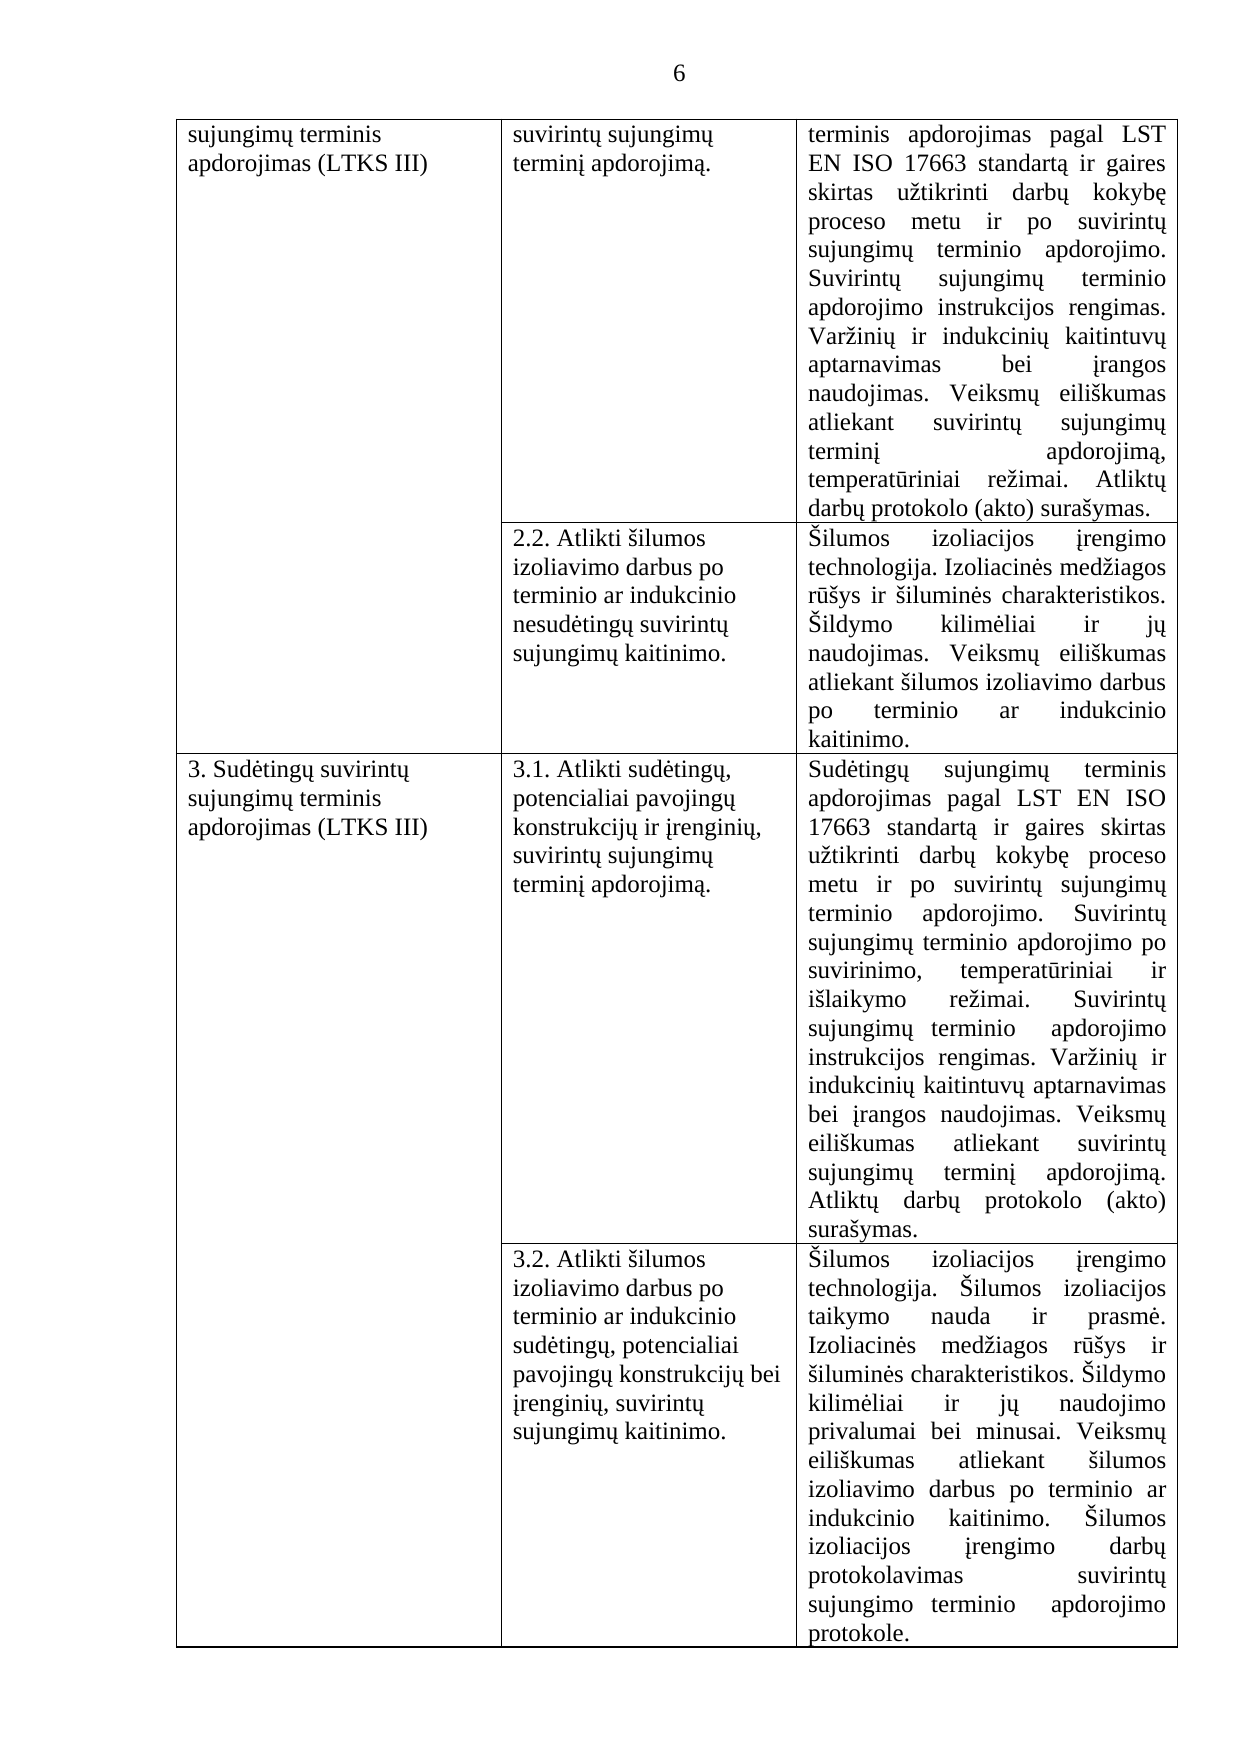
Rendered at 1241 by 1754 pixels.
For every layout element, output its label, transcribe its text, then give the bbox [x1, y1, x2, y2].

table_cell Šilumos izoliacijos įrengimo technologija. Šilumos izoliacijos taikymo nauda ir prasmė. Izoliacinės medžiagos rūšys ir šiluminės charakteristikos. Šildymo kilimėliai ir jų naudojimo privalumai bei minusai. Veiksmų eiliškumas atliekant šilumos izoliavimo darbus po terminio ar indukcinio kaitinimo. Šilumos izoliacijos įrengimo darbų protokolavimas suvirintų sujungimo terminio apdorojimo protokole. [797, 1244, 1177, 1646]
table_cell sujungimų terminis apdorojimas (LTKS III) [177, 120, 501, 753]
table_cell Sudėtingų sujungimų terminis apdorojimas pagal LST EN ISO 17663 standartą ir gaires skirtas užtikrinti darbų kokybę proceso metu ir po suvirintų sujungimų terminio apdorojimo. Suvirintų sujungimų terminio apdorojimo po suvirinimo, temperatūriniai ir išlaikymo režimai. Suvirintų sujungimų terminio apdorojimo instrukcijos rengimas. Varžinių ir indukcinių kaitintuvų aptarnavimas bei įrangos naudojimas. Veiksmų eiliškumas atliekant suvirintų sujungimų terminį apdorojimą. Atliktų darbų protokolo (akto) surašymas. [797, 754, 1177, 1243]
table_cell Šilumos izoliacijos įrengimo technologija. Izoliacinės medžiagos rūšys ir šiluminės charakteristikos. Šildymo kilimėliai ir jų naudojimas. Veiksmų eiliškumas atliekant šilumos izoliavimo darbus po terminio ar indukcinio kaitinimo. [797, 523, 1177, 753]
table_cell 3. Sudėtingų suvirintų sujungimų terminis apdorojimas (LTKS III) [177, 754, 501, 1646]
table_cell 2.2. Atlikti šilumos izoliavimo darbus po terminio ar indukcinio nesudėtingų suvirintų sujungimų kaitinimo. [502, 523, 796, 753]
table_cell 3.2. Atlikti šilumos izoliavimo darbus po terminio ar indukcinio sudėtingų, potencialiai pavojingų konstrukcijų bei įrenginių, suvirintų sujungimų kaitinimo. [502, 1244, 796, 1646]
table_cell 3.1. Atlikti sudėtingų, potencialiai pavojingų konstrukcijų ir įrenginių, suvirintų sujungimų terminį apdorojimą. [502, 754, 796, 1243]
table_cell terminis apdorojimas pagal LST EN ISO 17663 standartą ir gaires skirtas užtikrinti darbų kokybę proceso metu ir po suvirintų sujungimų terminio apdorojimo. Suvirintų sujungimų terminio apdorojimo instrukcijos rengimas. Varžinių ir indukcinių kaitintuvų aptarnavimas bei įrangos naudojimas. Veiksmų eiliškumas atliekant suvirintų sujungimų terminį apdorojimą, temperatūriniai režimai. Atliktų darbų protokolo (akto) surašymas. [797, 120, 1177, 522]
table_cell suvirintų sujungimų terminį apdorojimą. [502, 120, 796, 522]
